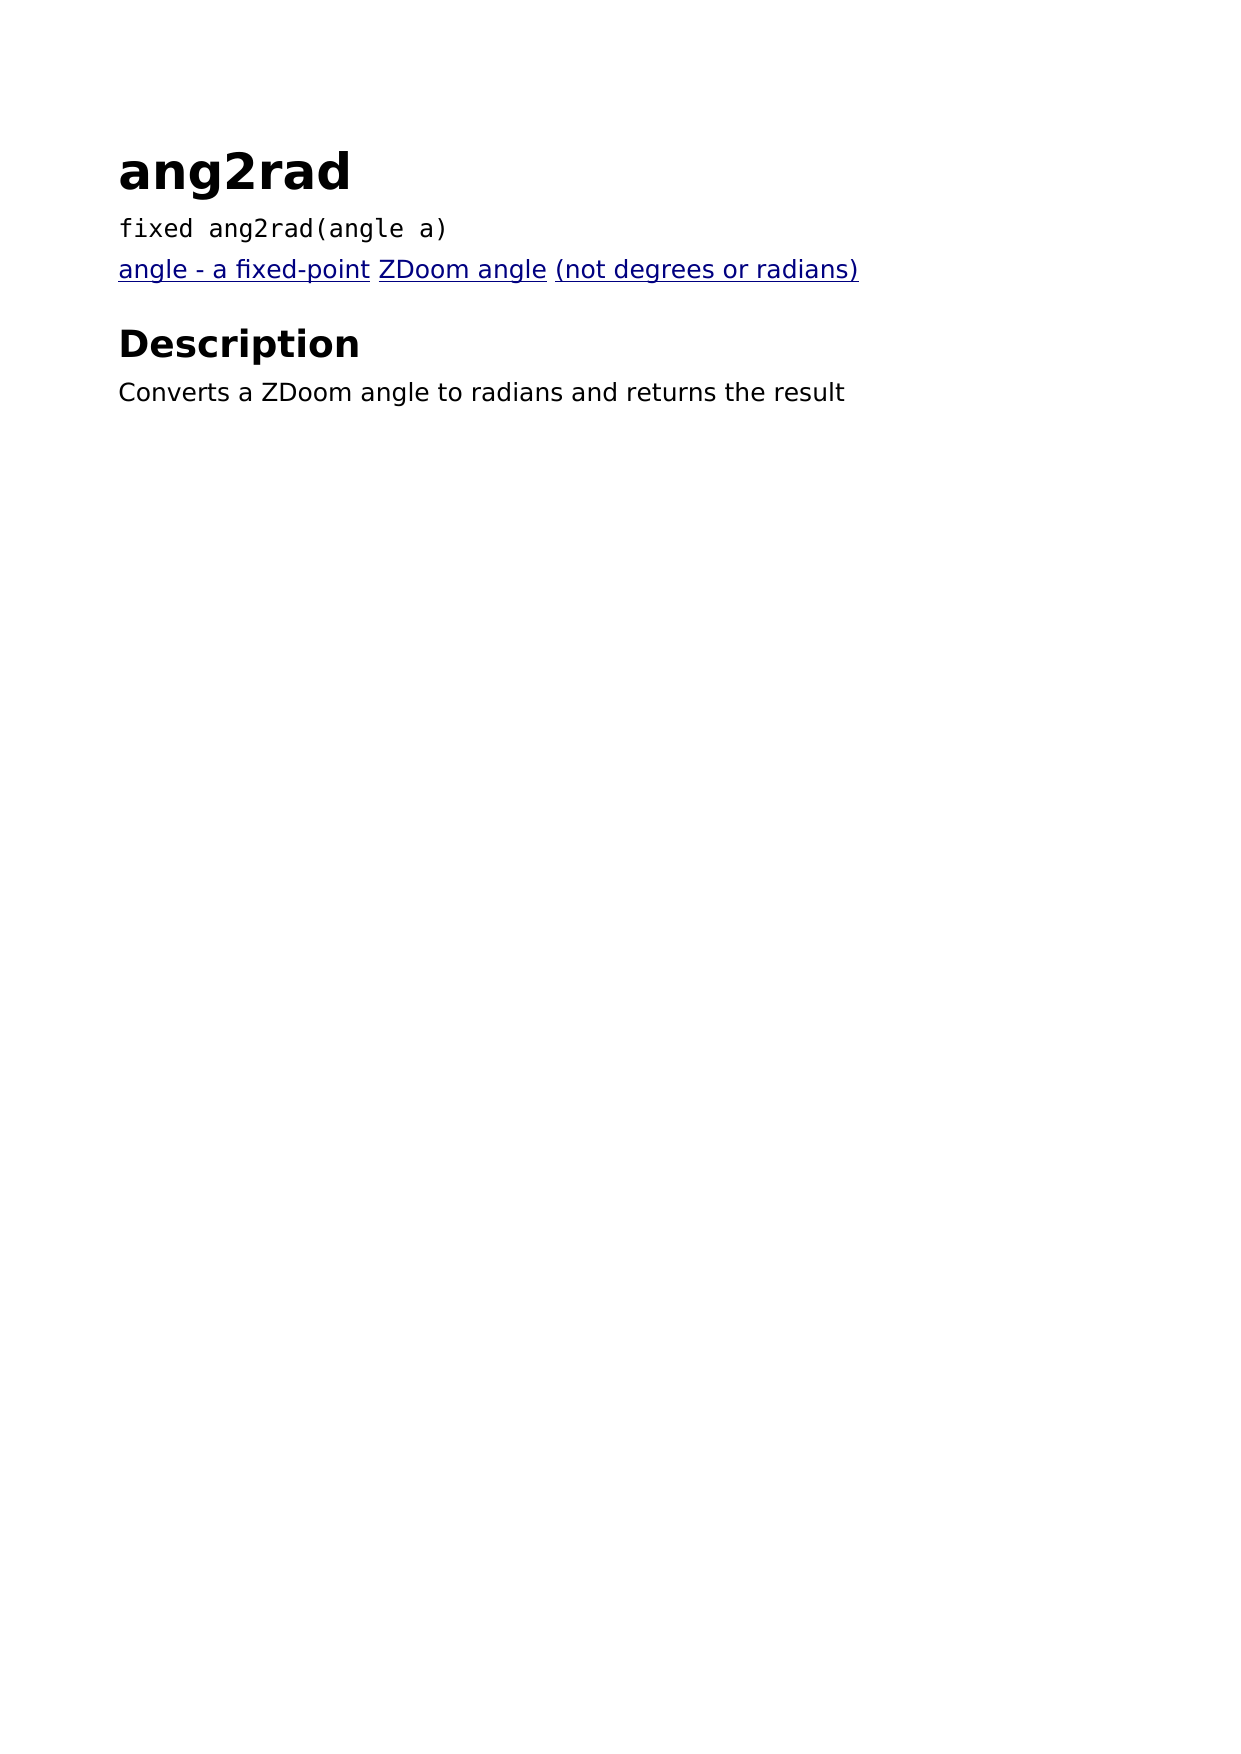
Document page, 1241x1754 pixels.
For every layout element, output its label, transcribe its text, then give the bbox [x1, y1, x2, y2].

text Converts a ZDoom angle to radians and returns the result [118, 378, 1122, 407]
subtitle Description [118, 322, 1122, 366]
text fixed ang2rad(angle a) [118, 214, 1122, 243]
text angle - a fixed-point ZDoom angle (not degrees or radians) [118, 256, 1122, 285]
subtitle ang2rad [118, 143, 1122, 201]
